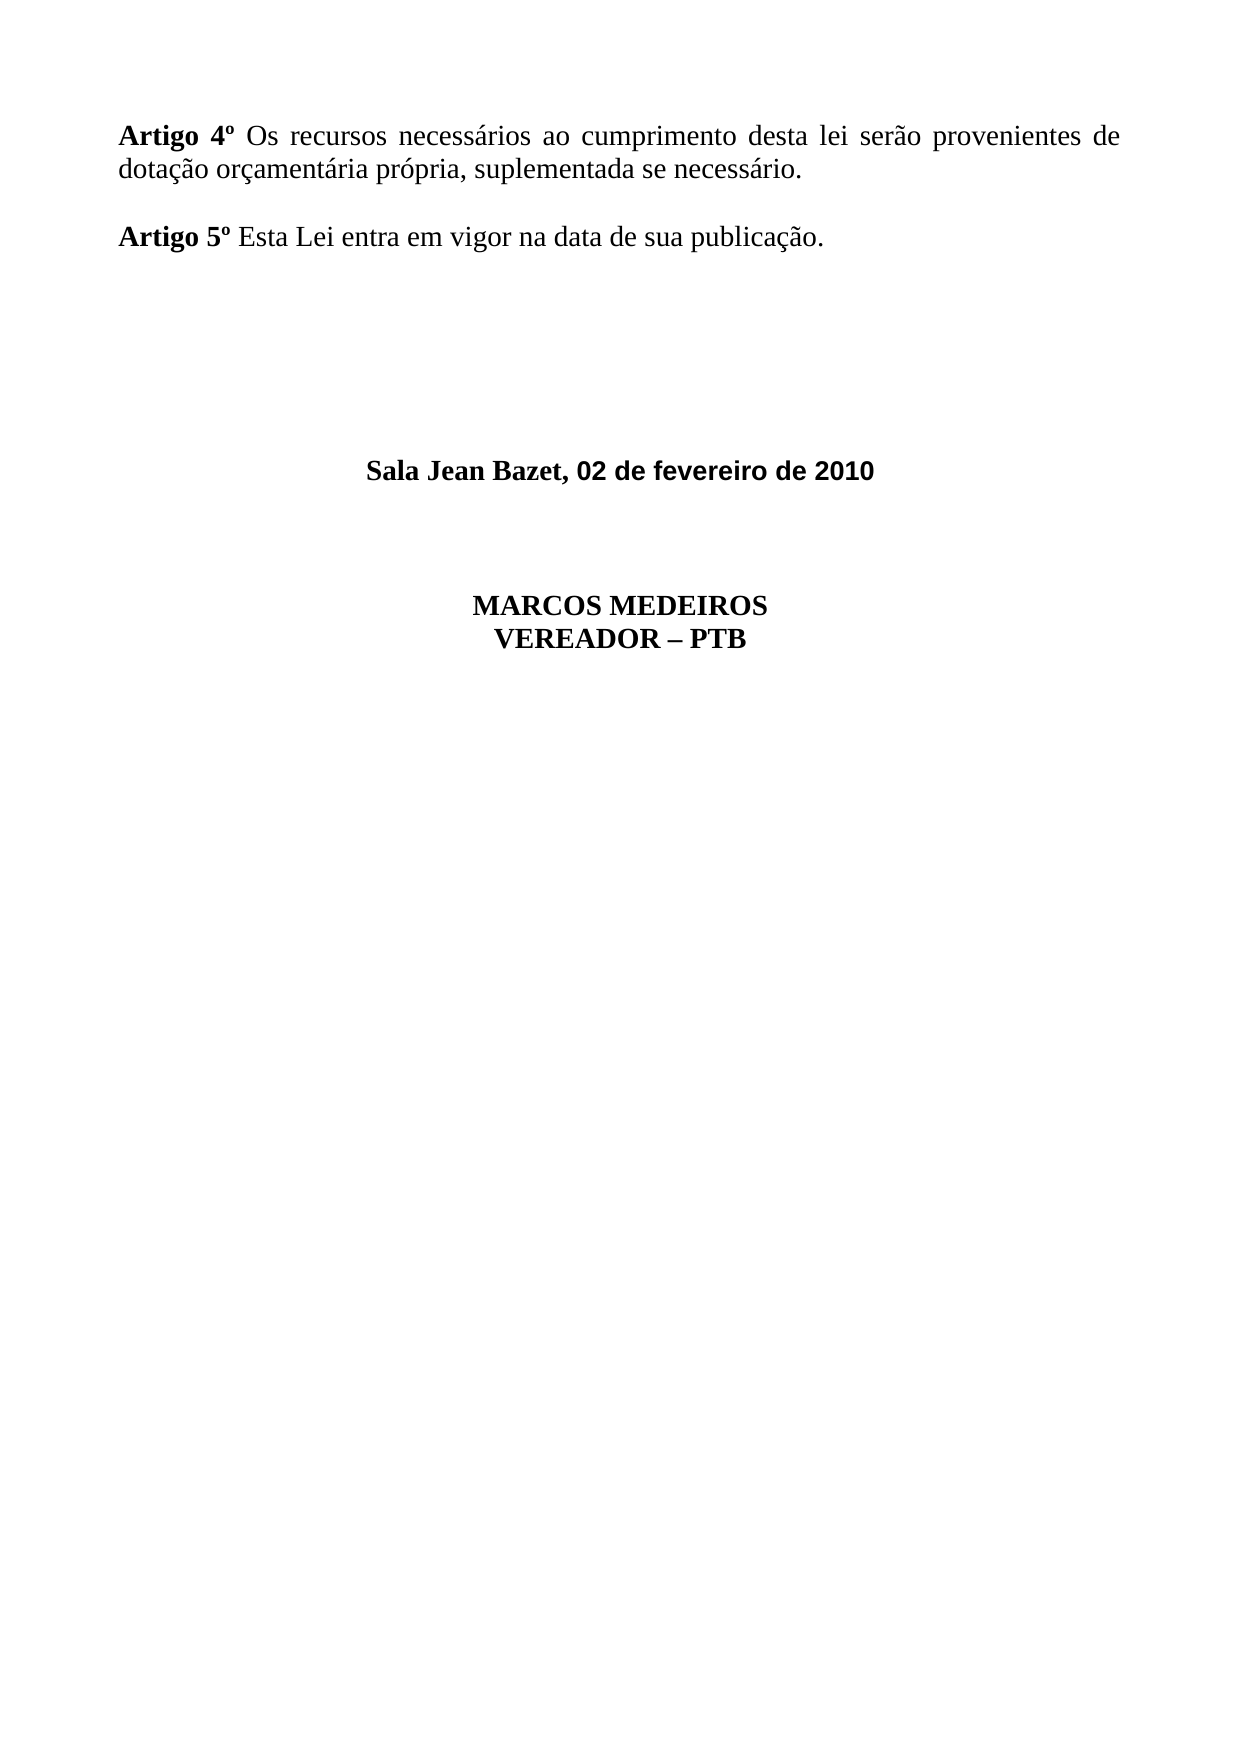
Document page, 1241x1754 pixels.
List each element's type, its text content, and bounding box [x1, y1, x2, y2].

text Sala Jean Bazet, 02 de fevereiro de 2010 [118, 453, 1122, 487]
text Artigo 4º Os recursos necessários ao cumprimento desta lei serão provenientes de dotação orçamentária própria, suplementada se necessário. [118, 118, 1122, 185]
text MARCOS MEDEIROS [118, 588, 1122, 621]
text VEREADOR – PTB [118, 621, 1122, 655]
text Artigo 5º Esta Lei entra em vigor na data de sua publicação. [118, 219, 1122, 252]
